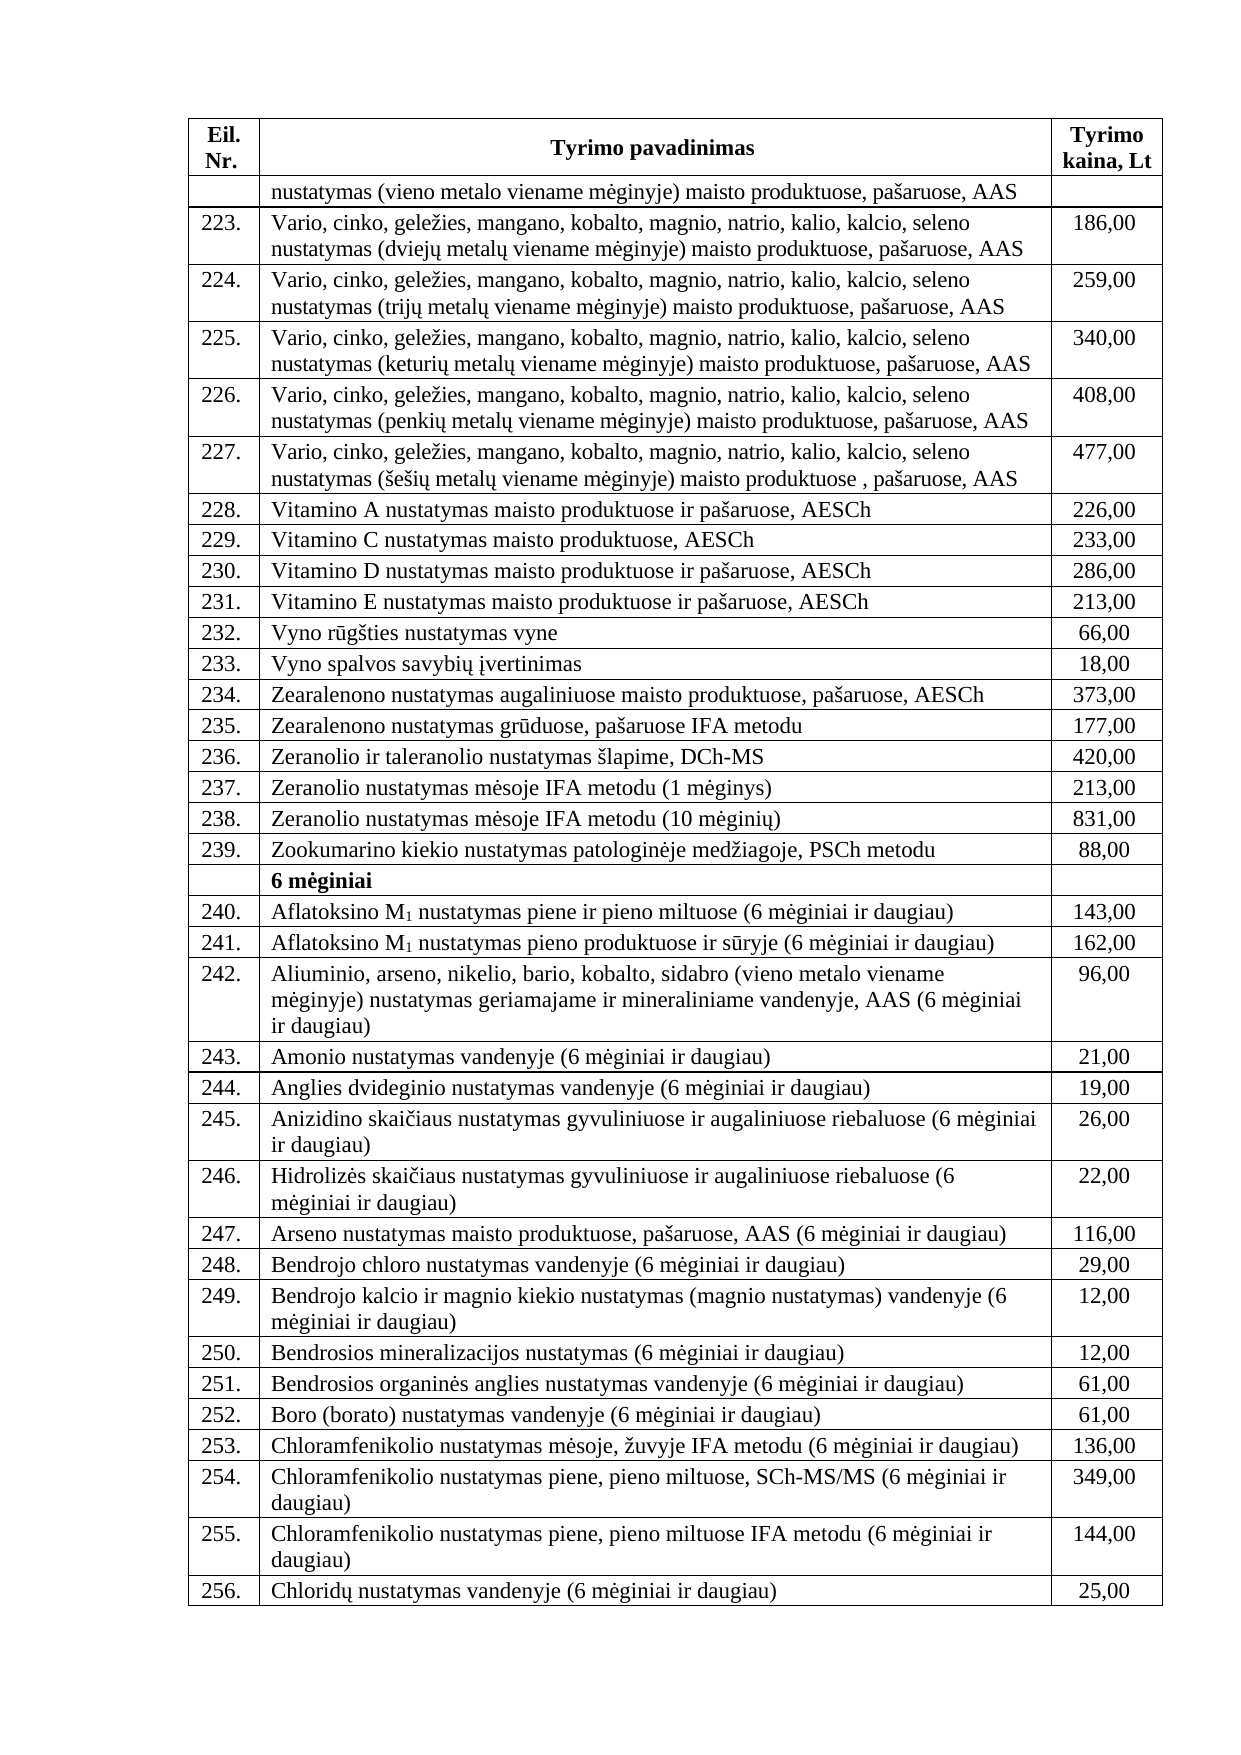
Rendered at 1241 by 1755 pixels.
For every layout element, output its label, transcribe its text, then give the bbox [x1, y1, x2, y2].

table_cell Bendrojo kalcio ir magnio kiekio nustatymas (magnio nustatymas) vandenyje (6 mėginiai ir daugiau) [260, 1280, 1051, 1336]
table_cell 12,00 [1052, 1337, 1162, 1367]
table_cell Vario, cinko, geležies, mangano, kobalto, magnio, natrio, kalio, kalcio, seleno nustatymas (dviejų metalų viename mėginyje) maisto produktuose, pašaruose, AAS [260, 208, 1051, 264]
table_cell Chloridų nustatymas vandenyje (6 mėginiai ir daugiau) [260, 1576, 1051, 1605]
table_cell Vitamino D nustatymas maisto produktuose ir pašaruose, AESCh [260, 556, 1051, 586]
table_cell 420,00 [1052, 741, 1162, 771]
table_cell 240. [189, 896, 259, 926]
table_cell Zeranolio nustatymas mėsoje IFA metodu (10 mėginių) [260, 803, 1051, 833]
table_cell 162,00 [1052, 927, 1162, 957]
table_cell 248. [189, 1249, 259, 1279]
table_header Tyrimo kaina, Lt [1052, 119, 1162, 175]
table_cell 177,00 [1052, 710, 1162, 740]
table_cell 21,00 [1052, 1042, 1162, 1071]
table_cell 253. [189, 1430, 259, 1460]
table_header Eil. Nr. [189, 119, 259, 175]
table_cell nustatymas (vieno metalo viename mėginyje) maisto produktuose, pašaruose, AAS [260, 176, 1051, 206]
table_cell Vario, cinko, geležies, mangano, kobalto, magnio, natrio, kalio, kalcio, seleno nustatymas (penkių metalų viename mėginyje) maisto produktuose, pašaruose, AAS [260, 379, 1051, 436]
table_cell 255. [189, 1518, 259, 1574]
table_cell 224. [189, 265, 259, 321]
table_cell 251. [189, 1368, 259, 1398]
table_cell 408,00 [1052, 379, 1162, 436]
table_cell 233,00 [1052, 525, 1162, 555]
table_cell Vario, cinko, geležies, mangano, kobalto, magnio, natrio, kalio, kalcio, seleno nustatymas (šešių metalų viename mėginyje) maisto produktuose , pašaruose, AAS [260, 437, 1051, 493]
table_cell Hidrolizės skaičiaus nustatymas gyvuliniuose ir augaliniuose riebaluose (6 mėginiai ir daugiau) [260, 1161, 1051, 1217]
table_cell 88,00 [1052, 834, 1162, 864]
table_cell 247. [189, 1218, 259, 1248]
table_cell 241. [189, 927, 259, 957]
table_cell Bendrojo chloro nustatymas vandenyje (6 mėginiai ir daugiau) [260, 1249, 1051, 1279]
table_cell 244. [189, 1073, 259, 1102]
table_cell 18,00 [1052, 649, 1162, 678]
table_cell Zeranolio nustatymas mėsoje IFA metodu (1 mėginys) [260, 772, 1051, 802]
table_cell 186,00 [1052, 208, 1162, 264]
table_cell 225. [189, 322, 259, 378]
table_cell 25,00 [1052, 1576, 1162, 1605]
table_cell 243. [189, 1042, 259, 1071]
table_cell 61,00 [1052, 1368, 1162, 1398]
table_cell 286,00 [1052, 556, 1162, 586]
table_cell 259,00 [1052, 265, 1162, 321]
table_cell 22,00 [1052, 1161, 1162, 1217]
table_cell 236. [189, 741, 259, 771]
table_cell 234. [189, 680, 259, 709]
table_cell Vitamino E nustatymas maisto produktuose ir pašaruose, AESCh [260, 587, 1051, 617]
table_cell 233. [189, 649, 259, 678]
table_cell 226,00 [1052, 494, 1162, 524]
table_cell Boro (borato) nustatymas vandenyje (6 mėginiai ir daugiau) [260, 1399, 1051, 1429]
table_cell 242. [189, 958, 259, 1041]
table_cell 238. [189, 803, 259, 833]
table_cell 230. [189, 556, 259, 586]
table_cell 143,00 [1052, 896, 1162, 926]
table_cell 232. [189, 618, 259, 647]
table_cell 229. [189, 525, 259, 555]
table_cell 237. [189, 772, 259, 802]
table_cell 66,00 [1052, 618, 1162, 647]
table_cell 213,00 [1052, 772, 1162, 802]
table_cell 26,00 [1052, 1104, 1162, 1160]
table_cell 252. [189, 1399, 259, 1429]
table_cell 228. [189, 494, 259, 524]
table_cell 256. [189, 1576, 259, 1605]
table_cell 349,00 [1052, 1461, 1162, 1517]
table_cell 144,00 [1052, 1518, 1162, 1574]
table_cell 226. [189, 379, 259, 436]
table_cell 235. [189, 710, 259, 740]
table_cell Zearalenono nustatymas grūduose, pašaruose IFA metodu [260, 710, 1051, 740]
table_cell 19,00 [1052, 1073, 1162, 1102]
table_cell 340,00 [1052, 322, 1162, 378]
table_cell 477,00 [1052, 437, 1162, 493]
table_cell Aflatoksino M1 nustatymas piene ir pieno miltuose (6 mėginiai ir daugiau) [260, 896, 1051, 926]
table_cell Aflatoksino M1 nustatymas pieno produktuose ir sūryje (6 mėginiai ir daugiau) [260, 927, 1051, 957]
table_cell Arseno nustatymas maisto produktuose, pašaruose, AAS (6 mėginiai ir daugiau) [260, 1218, 1051, 1248]
table_cell 254. [189, 1461, 259, 1517]
table_cell Vitamino A nustatymas maisto produktuose ir pašaruose, AESCh [260, 494, 1051, 524]
table_cell Vyno spalvos savybių įvertinimas [260, 649, 1051, 678]
table_cell 246. [189, 1161, 259, 1217]
table_cell 96,00 [1052, 958, 1162, 1041]
table_cell 136,00 [1052, 1430, 1162, 1460]
table_cell 831,00 [1052, 803, 1162, 833]
table_cell 12,00 [1052, 1280, 1162, 1336]
table_cell 373,00 [1052, 680, 1162, 709]
table_cell Bendrosios mineralizacijos nustatymas (6 mėginiai ir daugiau) [260, 1337, 1051, 1367]
table_cell 61,00 [1052, 1399, 1162, 1429]
table_cell [1052, 865, 1162, 895]
table_cell 213,00 [1052, 587, 1162, 617]
table_cell Chloramfenikolio nustatymas piene, pieno miltuose, SCh-MS/MS (6 mėginiai ir daugiau) [260, 1461, 1051, 1517]
table_cell [189, 865, 259, 895]
table_cell 6 mėginiai [260, 865, 1051, 895]
table_cell 231. [189, 587, 259, 617]
table_cell Bendrosios organinės anglies nustatymas vandenyje (6 mėginiai ir daugiau) [260, 1368, 1051, 1398]
table_cell Vyno rūgšties nustatymas vyne [260, 618, 1051, 647]
table_cell 29,00 [1052, 1249, 1162, 1279]
table_cell 116,00 [1052, 1218, 1162, 1248]
table_cell Anglies dvideginio nustatymas vandenyje (6 mėginiai ir daugiau) [260, 1073, 1051, 1102]
table_cell Anizidino skaičiaus nustatymas gyvuliniuose ir augaliniuose riebaluose (6 mėginiai ir daugiau) [260, 1104, 1051, 1160]
table_cell Vario, cinko, geležies, mangano, kobalto, magnio, natrio, kalio, kalcio, seleno nustatymas (keturių metalų viename mėginyje) maisto produktuose, pašaruose, AAS [260, 322, 1051, 378]
table_cell [1052, 176, 1162, 206]
table_cell 227. [189, 437, 259, 493]
table_header Tyrimo pavadinimas [260, 119, 1051, 175]
table_cell 223. [189, 208, 259, 264]
table_cell Zearalenono nustatymas augaliniuose maisto produktuose, pašaruose, AESCh [260, 680, 1051, 709]
table_cell Chloramfenikolio nustatymas mėsoje, žuvyje IFA metodu (6 mėginiai ir daugiau) [260, 1430, 1051, 1460]
table_cell Zookumarino kiekio nustatymas patologinėje medžiagoje, PSCh metodu [260, 834, 1051, 864]
table_cell Vario, cinko, geležies, mangano, kobalto, magnio, natrio, kalio, kalcio, seleno nustatymas (trijų metalų viename mėginyje) maisto produktuose, pašaruose, AAS [260, 265, 1051, 321]
table_cell 250. [189, 1337, 259, 1367]
table_cell 249. [189, 1280, 259, 1336]
table_cell Zeranolio ir taleranolio nustatymas šlapime, DCh-MS [260, 741, 1051, 771]
table_cell Vitamino C nustatymas maisto produktuose, AESCh [260, 525, 1051, 555]
table_cell [189, 176, 259, 206]
table_cell Amonio nustatymas vandenyje (6 mėginiai ir daugiau) [260, 1042, 1051, 1071]
table_cell Aliuminio, arseno, nikelio, bario, kobalto, sidabro (vieno metalo viename mėginyje) nustatymas geriamajame ir mineraliniame vandenyje, AAS (6 mėginiai ir daugiau) [260, 958, 1051, 1041]
table_cell 239. [189, 834, 259, 864]
table_cell 245. [189, 1104, 259, 1160]
table_cell Chloramfenikolio nustatymas piene, pieno miltuose IFA metodu (6 mėginiai ir daugiau) [260, 1518, 1051, 1574]
